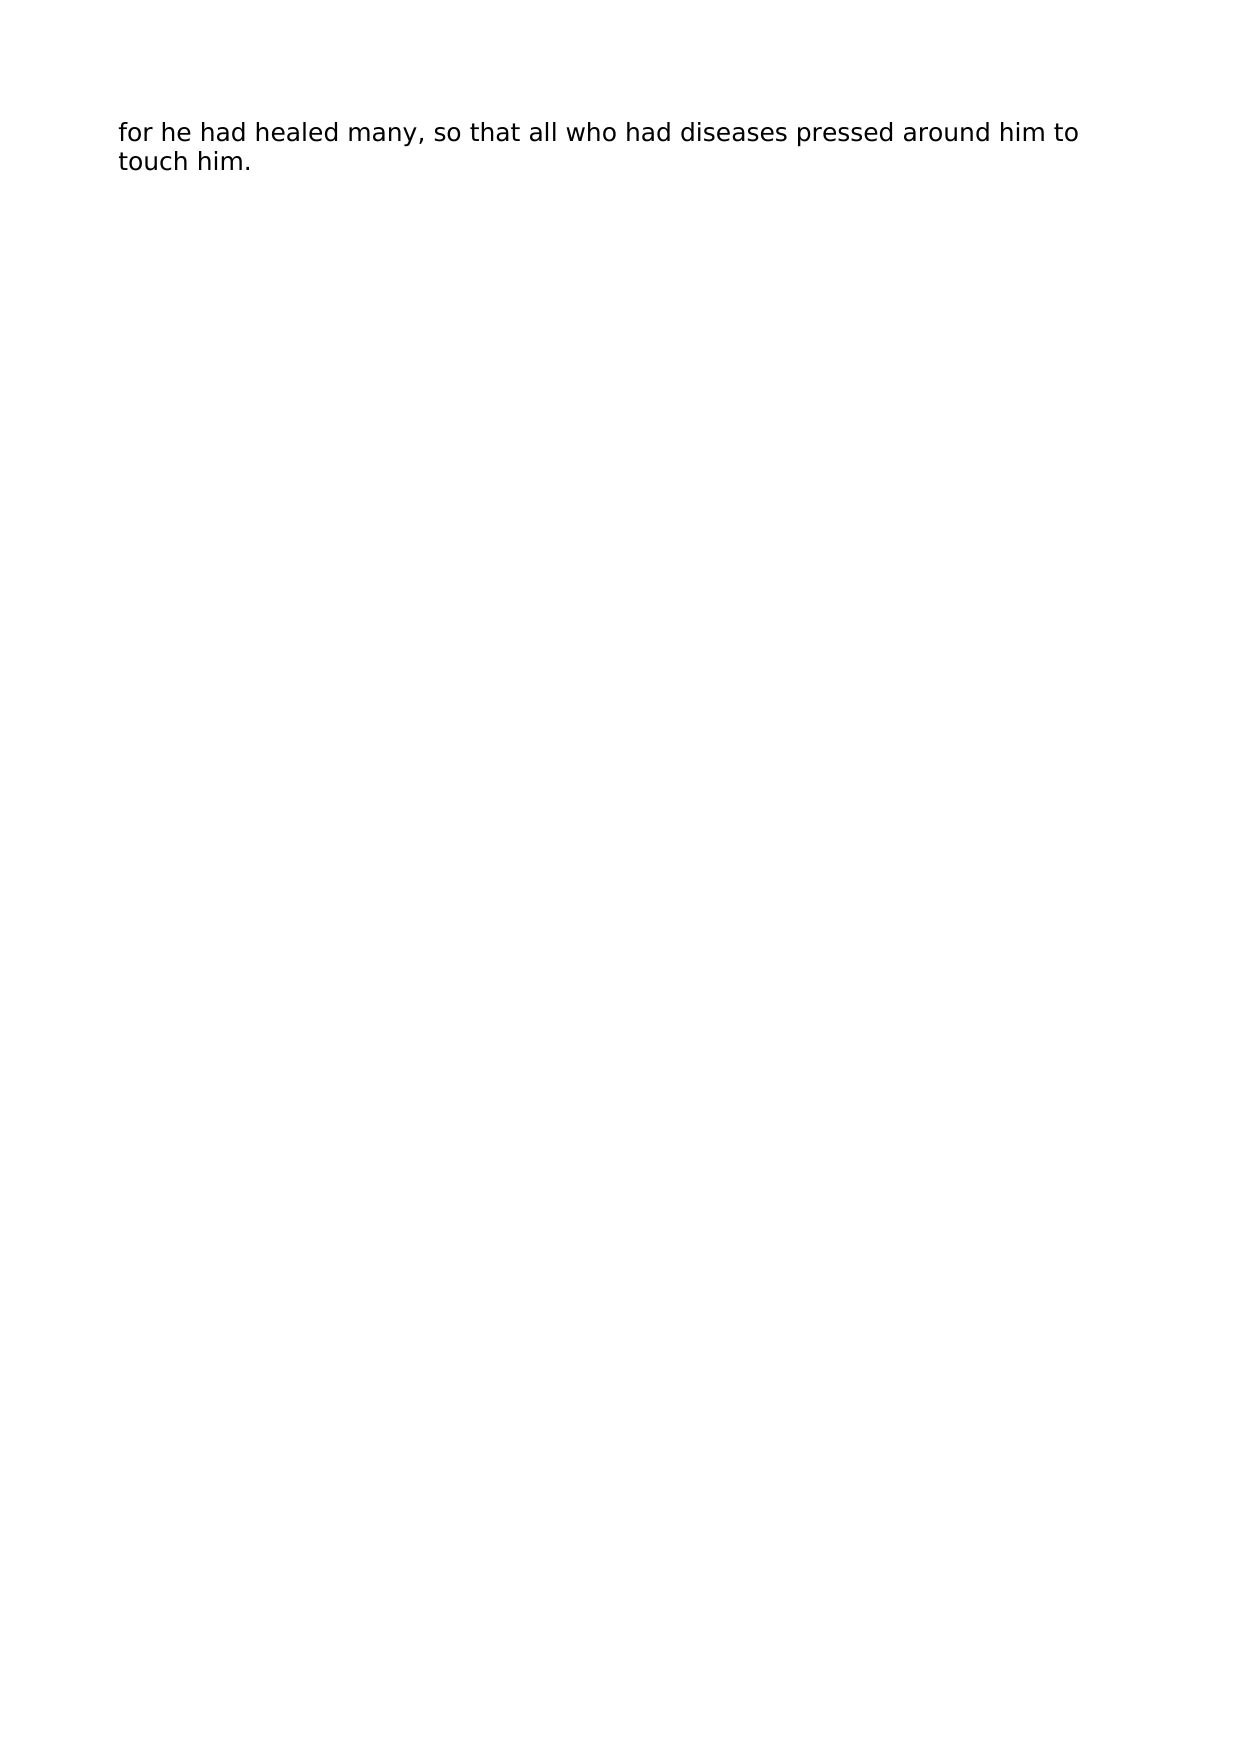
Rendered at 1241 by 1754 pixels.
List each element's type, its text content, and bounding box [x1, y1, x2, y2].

text for he had healed many, so that all who had diseases pressed around him to touch him. [118, 118, 1122, 176]
